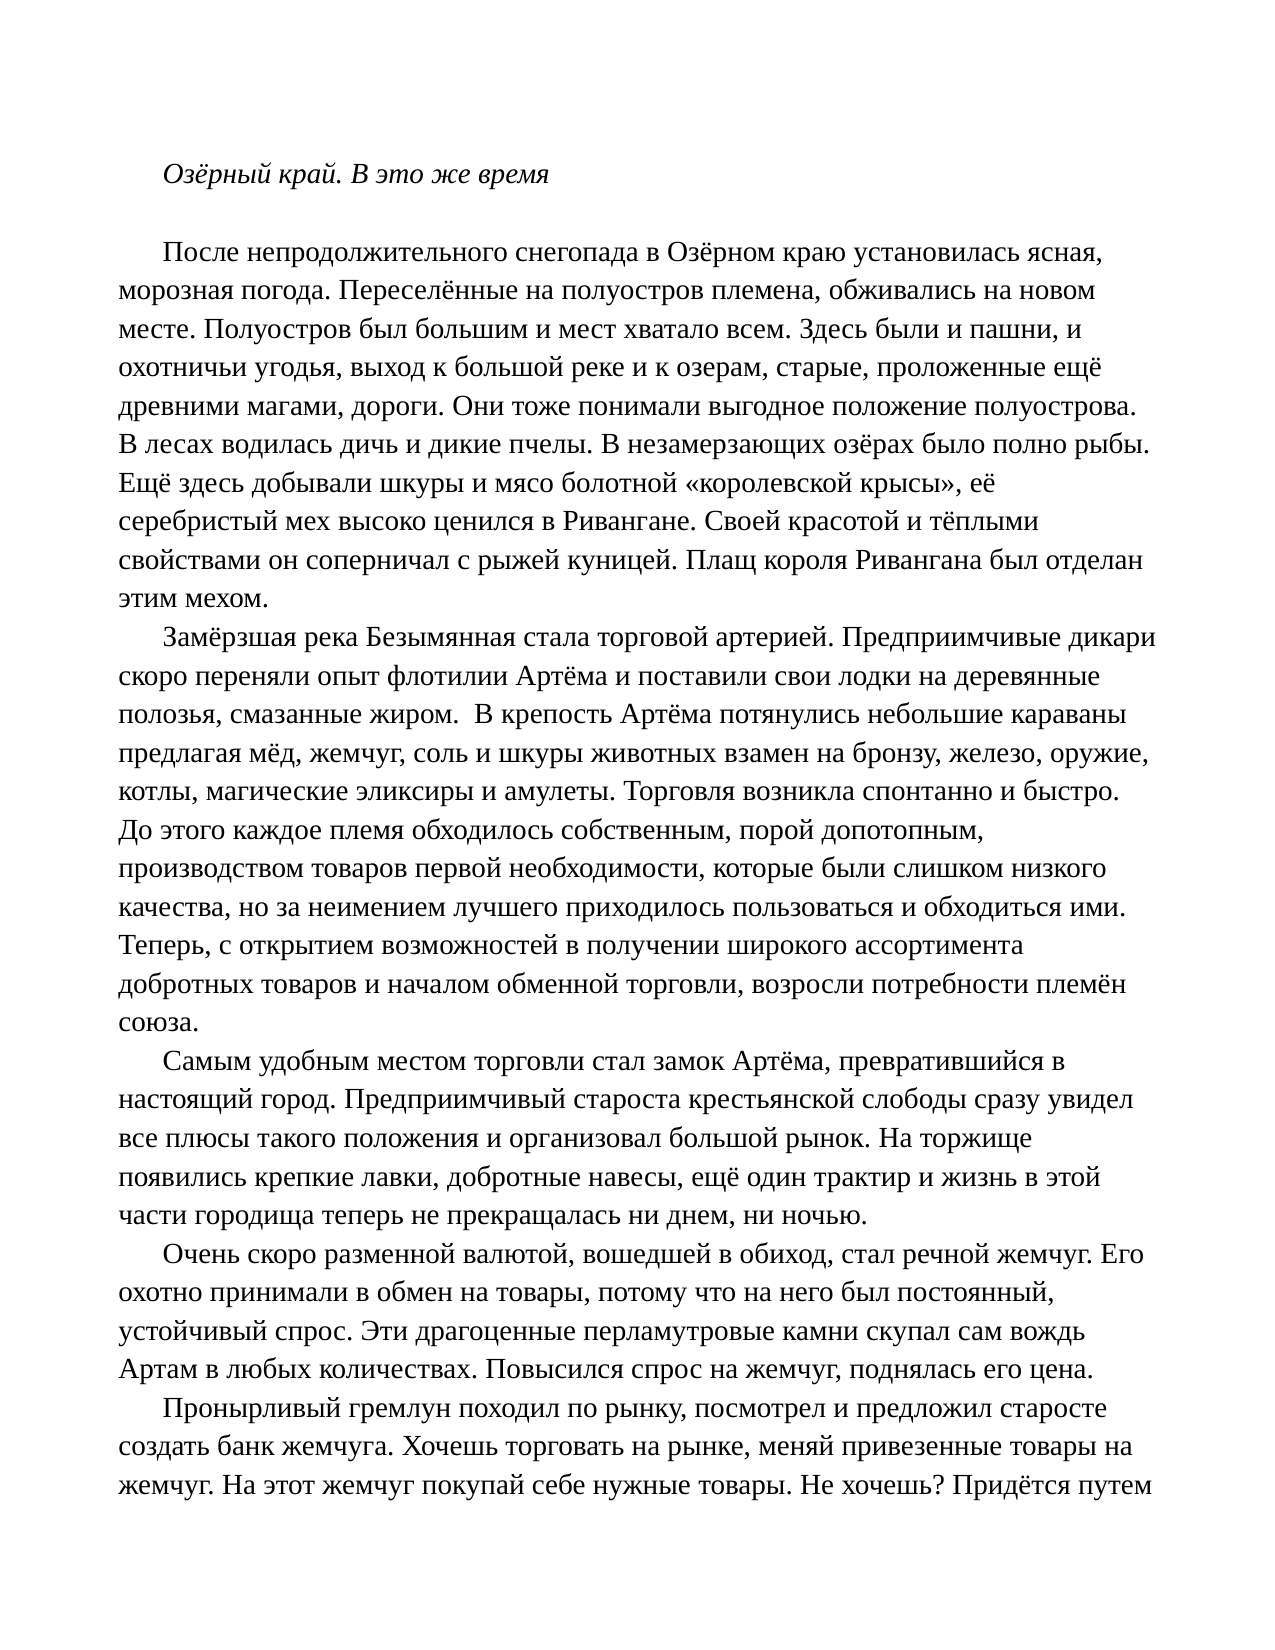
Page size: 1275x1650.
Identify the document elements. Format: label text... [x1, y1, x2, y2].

text Очень скоро разменной валютой, вошедшей в обиход, стал речной жемчуг. Его охотно принимали в обмен на товары, потому что на него был постоянный, устойчивый спрос. Эти драгоценные перламутровые камни скупал сам вождь Артам в любых количествах. Повысился спрос на жемчуг, поднялась его цена. [118, 1236, 1157, 1385]
text Замёрзшая река Безымянная стала торговой артерией. Предприимчивые дикари скоро переняли опыт флотилии Артёма и поставили свои лодки на деревянные полозья, смазанные жиром. В крепость Артёма потянулись небольшие караваны предлагая мёд, жемчуг, соль и шкуры животных взамен на бронзу, железо, оружие, котлы, магические эликсиры и амулеты. Торговля возникла спонтанно и быстро. До этого каждое племя обходилось собственным, порой допотопным, производством товаров первой необходимости, которые были слишком низкого качества, но за неимением лучшего приходилось пользоваться и обходиться ими. Теперь, с открытием возможностей в получении широкого ассортимента добротных товаров и началом обменной торговли, возросли потребности племён союза. [118, 619, 1157, 1038]
text Озёрный край. В это же время [118, 157, 1157, 190]
text Пронырливый гремлун походил по рынку, посмотрел и предложил старосте создать банк жемчуга. Хочешь торговать на рынке, меняй привезенные товары на жемчуг. На этот жемчуг покупай себе нужные товары. Не хочешь? Придётся путем [118, 1390, 1157, 1501]
text После непродолжительного снегопада в Озёрном краю установилась ясная, морозная погода. Переселённые на полуостров племена, обживались на новом месте. Полуостров был большим и мест хватало всем. Здесь были и пашни, и охотничьи угодья, выход к большой реке и к озерам, старые, проложенные ещё древними магами, дороги. Они тоже понимали выгодное положение полуострова. В лесах водилась дичь и дикие пчелы. В незамерзающих озёрах было полно рыбы. Ещё здесь добывали шкуры и мясо болотной «королевской крысы», её серебристый мех высоко ценился в Ривангане. Своей красотой и тёплыми свойствами он соперничал с рыжей куницей. Плащ короля Ривангана был отделан этим мехом. [118, 234, 1157, 614]
text Самым удобным местом торговли стал замок Артёма, превратившийся в настоящий город. Предприимчивый староста крестьянской слободы сразу увидел все плюсы такого положения и организовал большой рынок. На торжище появились крепкие лавки, добротные навесы, ещё один трактир и жизнь в этой части городища теперь не прекращалась ни днем, ни ночью. [118, 1043, 1157, 1231]
